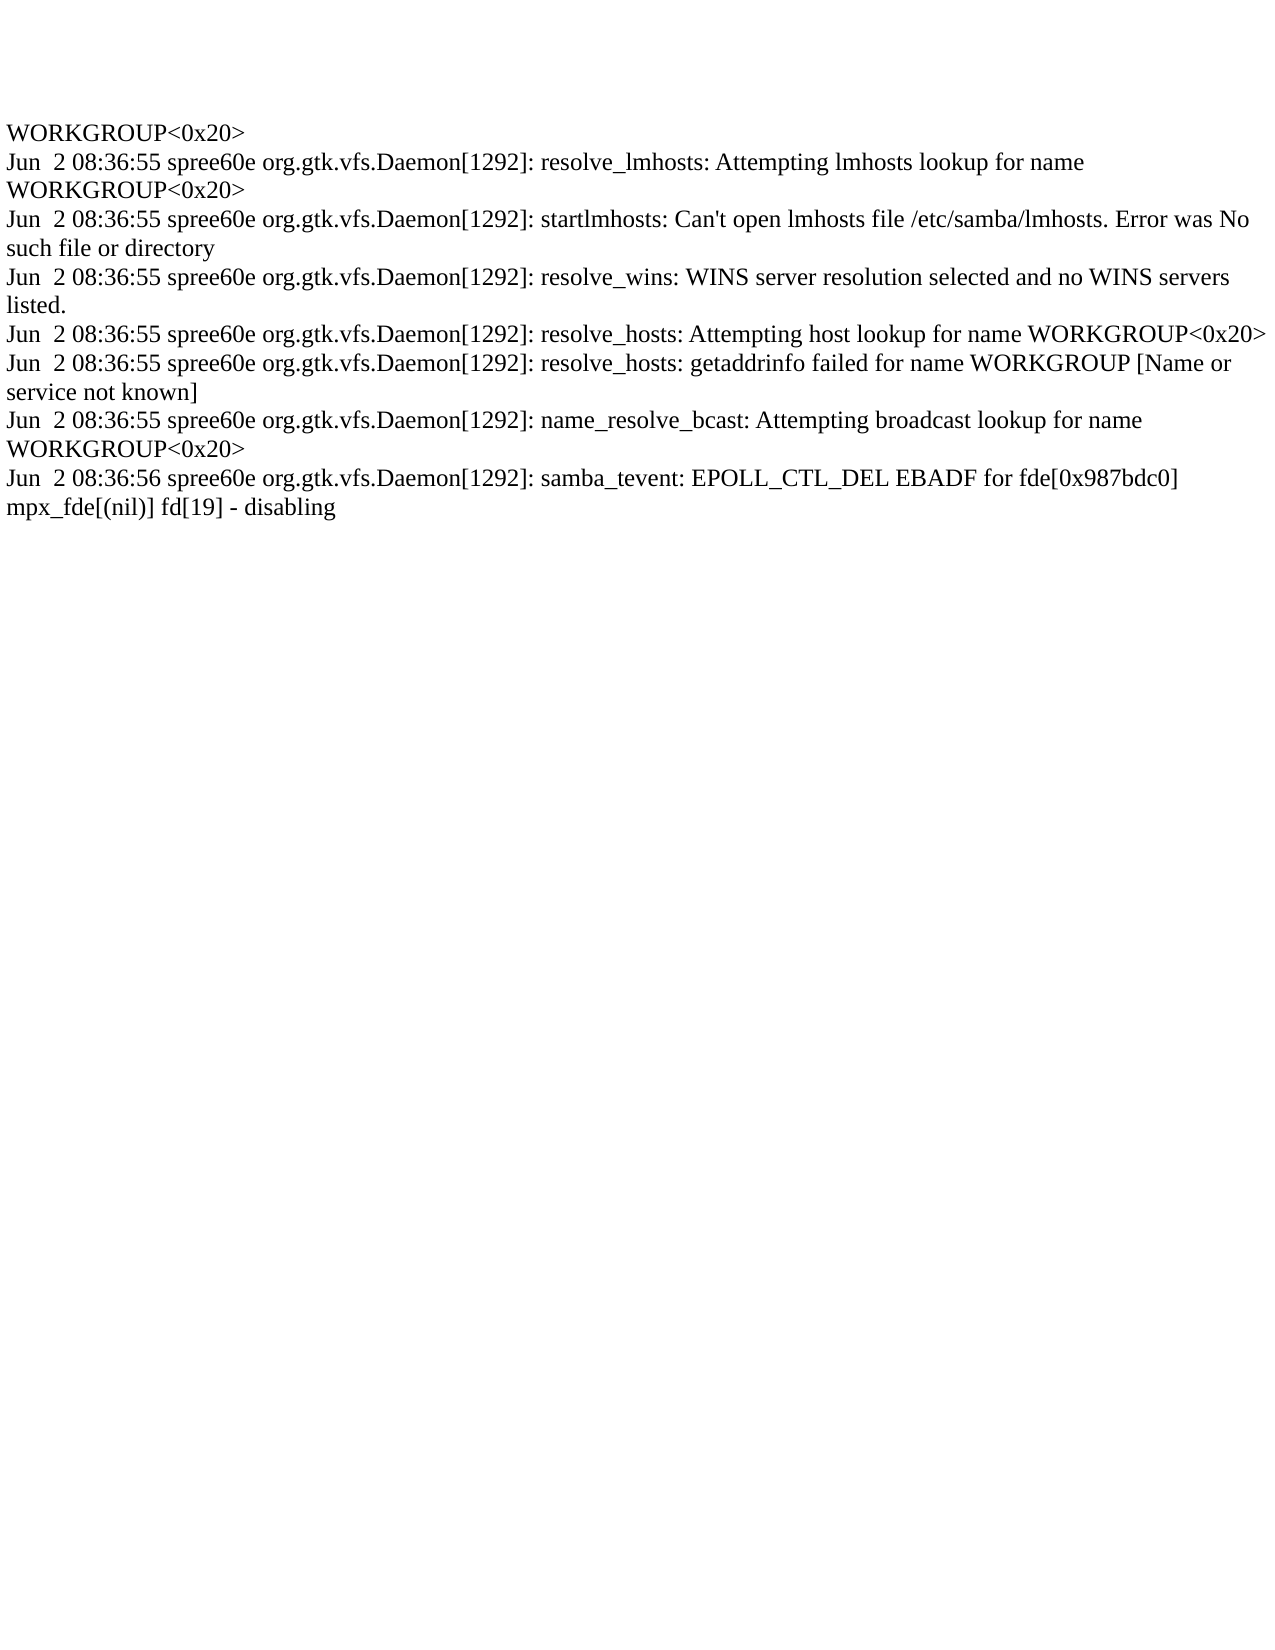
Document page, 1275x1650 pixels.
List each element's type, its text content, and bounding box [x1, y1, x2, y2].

text Jun 2 08:36:56 spree60e org.gtk.vfs.Daemon[1292]: samba_tevent: EPOLL_CTL_DEL EBADF for fde[0x987bdc0] mpx_fde[(nil)] fd[19] - disabling [6, 463, 1275, 521]
text Jun 2 08:36:55 spree60e org.gtk.vfs.Daemon[1292]: startlmhosts: Can't open lmhosts file /etc/samba/lmhosts. Error was No such file or directory [6, 204, 1275, 262]
text Jun 2 08:36:55 spree60e org.gtk.vfs.Daemon[1292]: resolve_wins: WINS server resolution selected and no WINS servers listed. [6, 262, 1275, 319]
text Jun 2 08:36:55 spree60e org.gtk.vfs.Daemon[1292]: resolve_lmhosts: Attempting lmhosts lookup for name WORKGROUP<0x20> [6, 147, 1275, 204]
text Jun 2 08:36:55 spree60e org.gtk.vfs.Daemon[1292]: resolve_hosts: getaddrinfo failed for name WORKGROUP [Name or service not known] [6, 348, 1275, 406]
text Jun 2 08:36:55 spree60e org.gtk.vfs.Daemon[1292]: name_resolve_bcast: Attempting broadcast lookup for name WORKGROUP<0x20> [6, 406, 1275, 463]
text WORKGROUP<0x20> [6, 118, 1275, 147]
text Jun 2 08:36:55 spree60e org.gtk.vfs.Daemon[1292]: resolve_hosts: Attempting host lookup for name WORKGROUP<0x20> [6, 319, 1275, 348]
